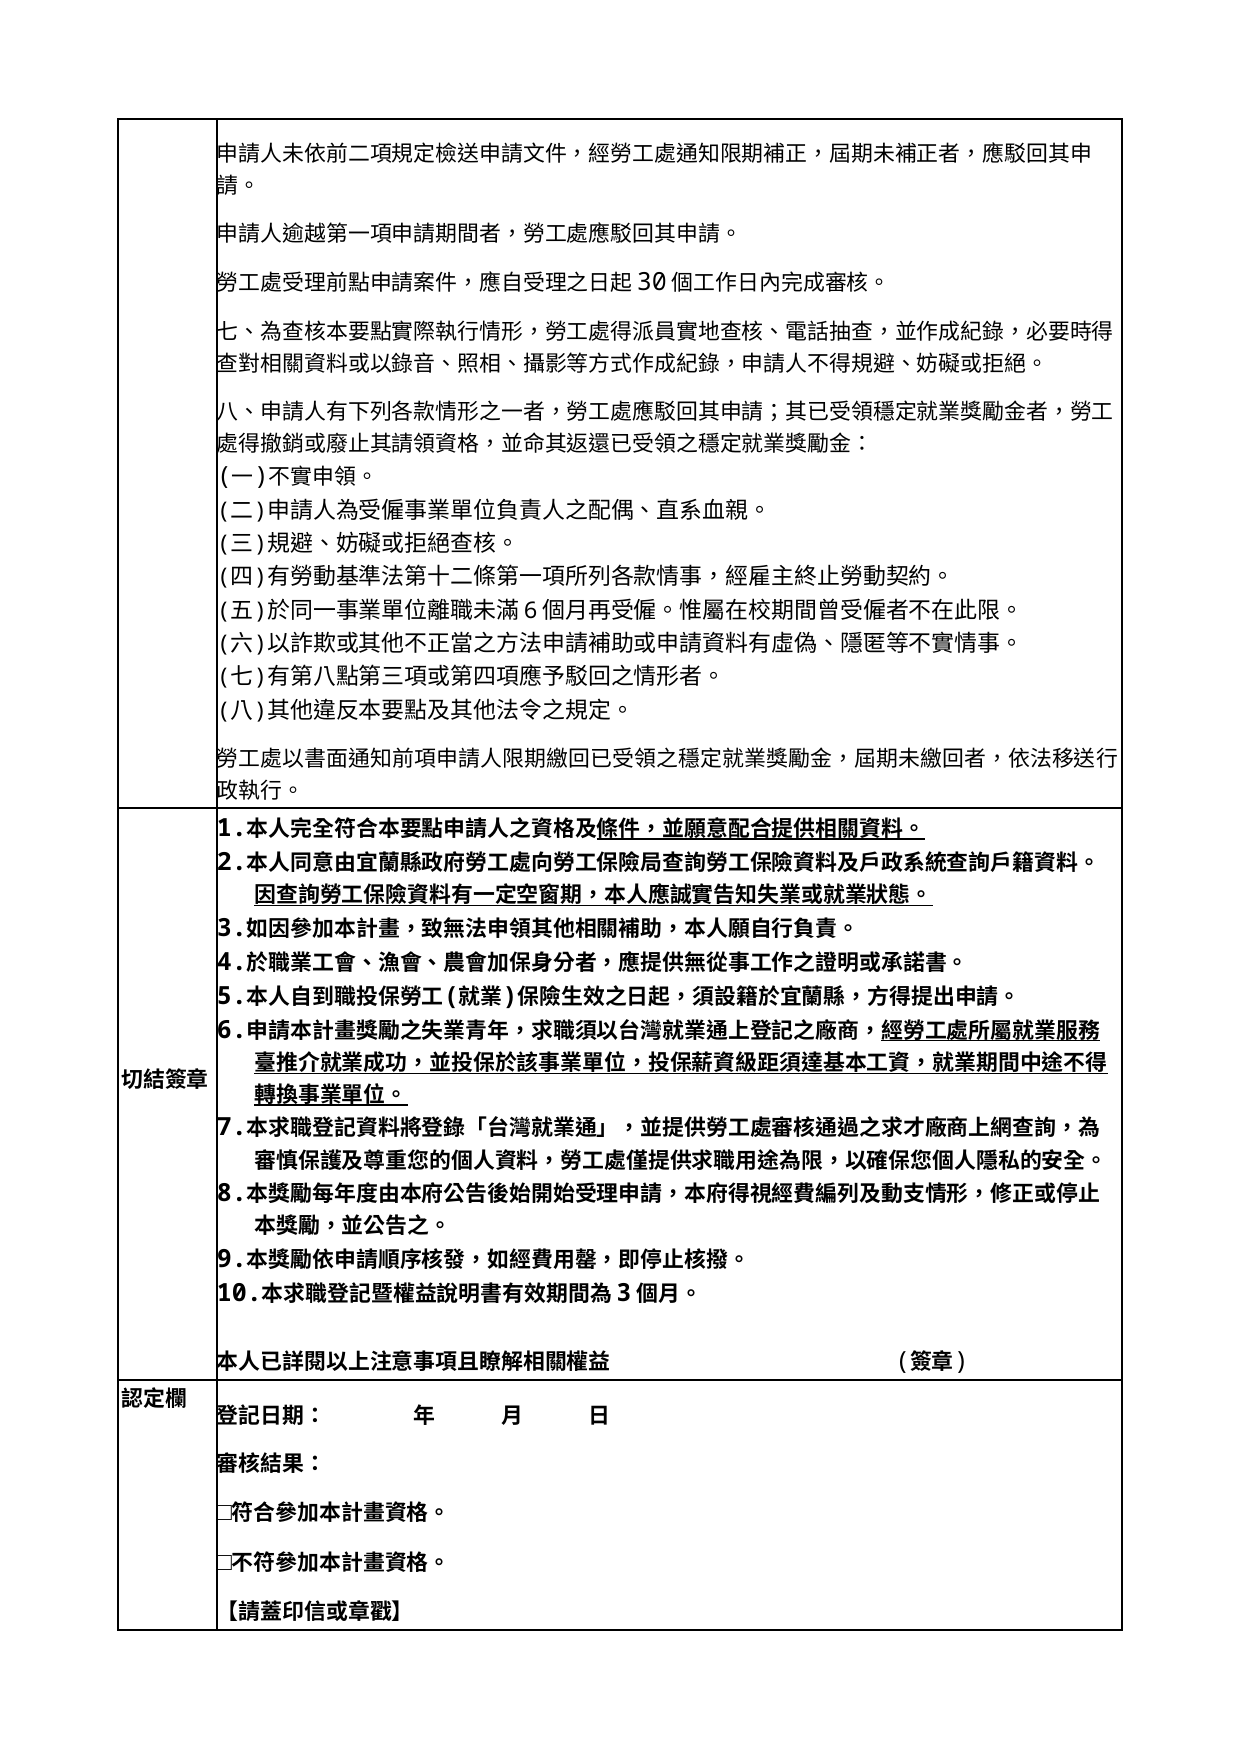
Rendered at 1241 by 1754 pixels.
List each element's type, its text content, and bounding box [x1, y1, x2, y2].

table_cell 申請人未依前二項規定檢送申請文件，經勞工處通知限期補正，屆期未補正者，應駁回其申請。 申請人逾越第一項申請期間者，勞工處應駁回其申請。 勞工處受理前點申請案件，應自受理之日起30個工作日內完成審核。 七、為查核本要點實際執行情形，勞工處得派員實地查核、電話抽查，並作成紀錄，必要時得 查對相關資料或以錄音、照相、攝影等方式作成紀錄，申請人不得規避、妨礙或拒絕。 八、申請人有下列各款情形之一者，勞工處應駁回其申請；其已受領穩定就業獎勵金者，勞工處得撤銷或廢止其請領資格，並命其返還已受領之穩定就業獎勵金： (一)不實申領。 (二)申請人為受僱事業單位負責人之配偶、直系血親。 (三)規避、妨礙或拒絕查核。 (四)有勞動基準法第十二條第一項所列各款情事，經雇主終止勞動契約。 (五)於同一事業單位離職未滿6個月再受僱。惟屬在校期間曾受僱者不在此限。 (六)以詐欺或其他不正當之方法申請補助或申請資料有虛偽、隱匿等不實情事。 (七)有第八點第三項或第四項應予駁回之情形者。 (八)其他違反本要點及其他法令之規定。 勞工處以書面通知前項申請人限期繳回已受領之穩定就業獎勵金，屆期未繳回者，依法移送行政執行。 [218, 120, 1121, 807]
table_cell 認定欄 [119, 1381, 216, 1629]
table_cell 切結簽章 [119, 809, 216, 1379]
table_cell [119, 120, 216, 807]
table_cell 1.本人完全符合本要點申請人之資格及條件，並願意配合提供相關資料。 2.本人同意由宜蘭縣政府勞工處向勞工保險局查詢勞工保險資料及戶政系統查詢戶籍資料。因查詢勞工保險資料有一定空窗期，本人應誠實告知失業或就業狀態。 3.如因參加本計畫，致無法申領其他相關補助，本人願自行負責。 4.於職業工會、漁會、農會加保身分者，應提供無從事工作之證明或承諾書。 5.本人自到職投保勞工(就業)保險生效之日起，須設籍於宜蘭縣，方得提出申請。 6.申請本計畫獎勵之失業青年，求職須以台灣就業通上登記之廠商，經勞工處所屬就業服務臺推介就業成功，並投保於該事業單位，投保薪資級距須達基本工資，就業期間中途不得轉換事業單位。 7.本求職登記資料將登錄「台灣就業通」，並提供勞工處審核通過之求才廠商上網查詢，為審慎保護及尊重您的個人資料，勞工處僅提供求職用途為限，以確保您個人隱私的安全。 8.本獎勵每年度由本府公告後始開始受理申請，本府得視經費編列及動支情形，修正或停止本獎勵，並公告之。 9.本獎勵依申請順序核發，如經費用罄，即停止核撥。 10.本求職登記暨權益說明書有效期間為3個月。 本人已詳閱以上注意事項且瞭解相關權益 (簽章) [218, 809, 1121, 1379]
table_cell 登記日期： 年 月 日 審核結果： □符合參加本計畫資格。 □不符參加本計畫資格。 【請蓋印信或章戳】 [218, 1381, 1121, 1629]
